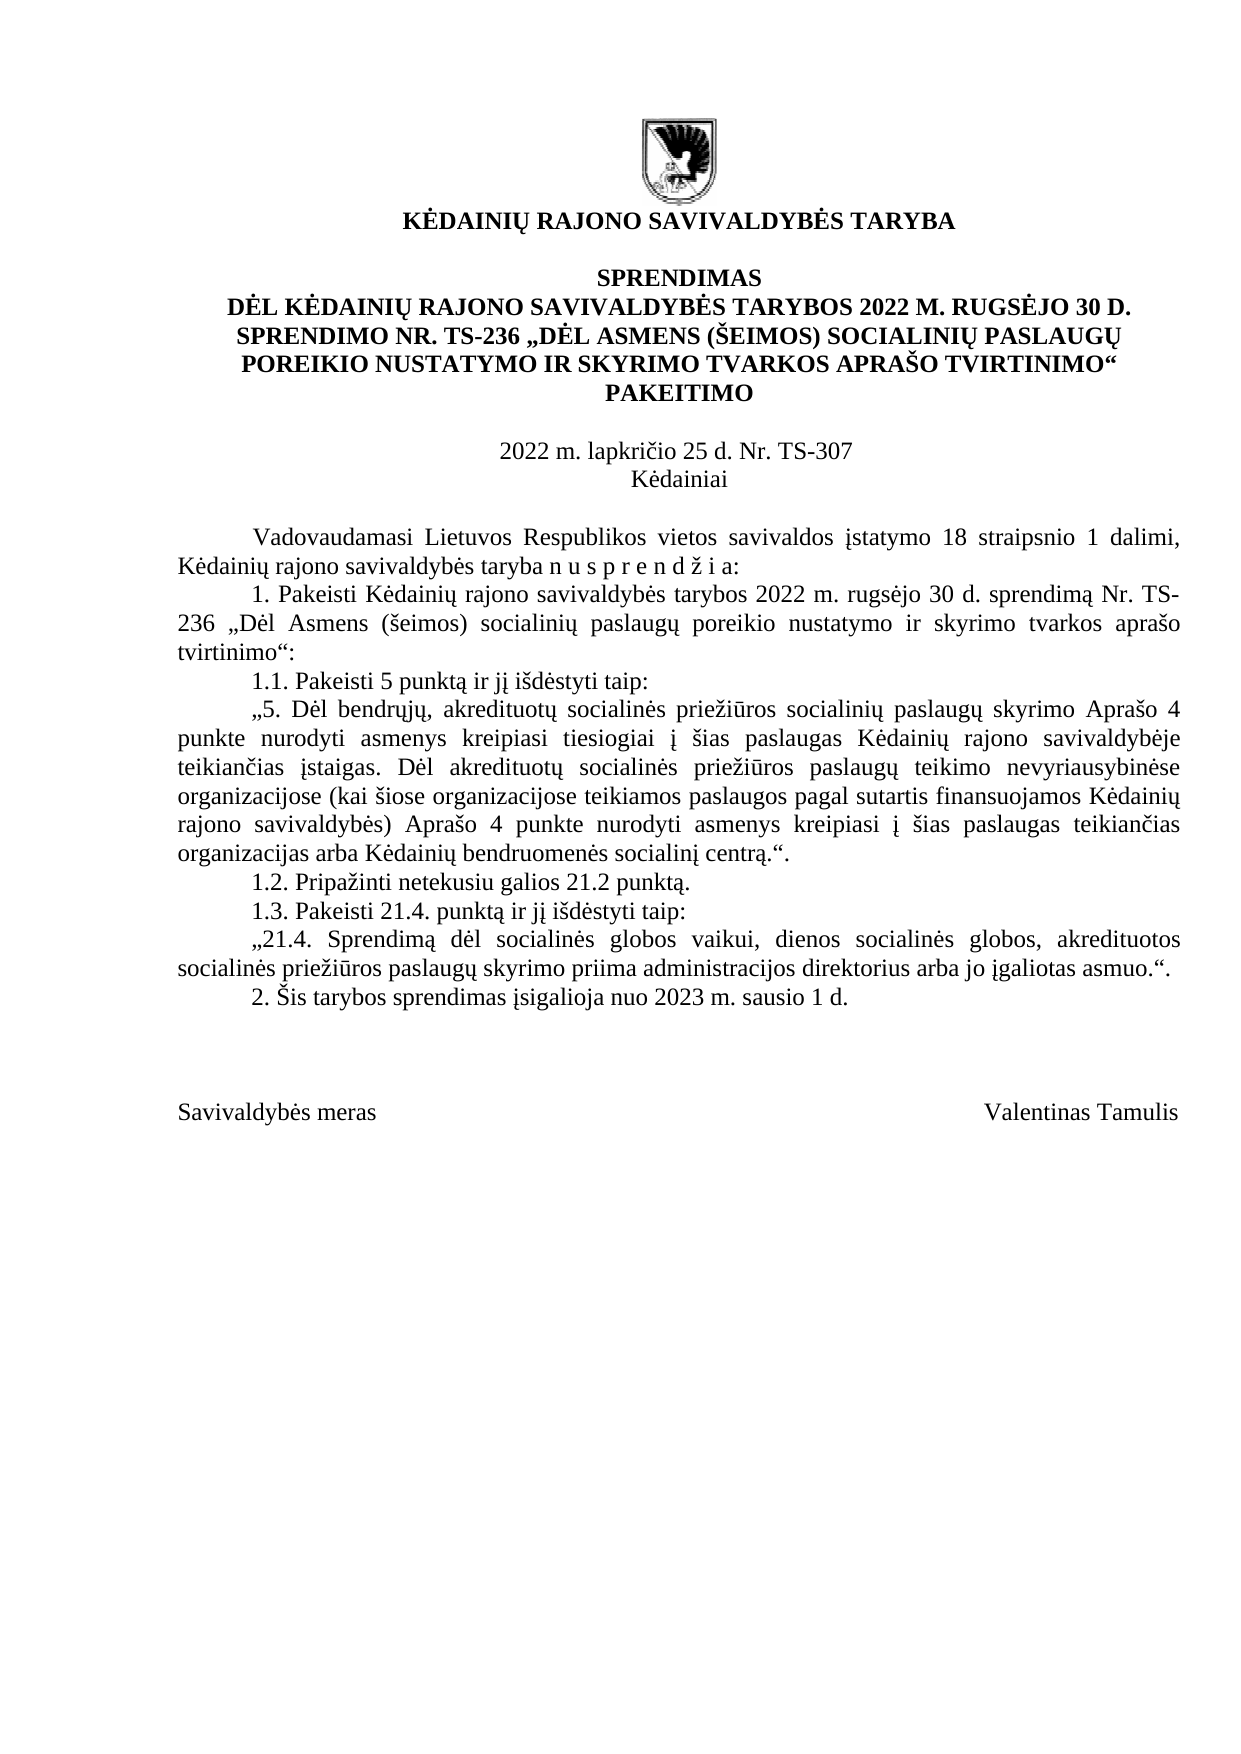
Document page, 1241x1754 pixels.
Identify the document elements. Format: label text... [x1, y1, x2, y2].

text SPRENDIMAS [177, 263, 1181, 292]
text Dėl Kėdainių rajono savivaldybės tarybos 2022 m. RUGSĖJO 30 d. sprendimO Nr. TS-236 „Dėl Asmens (šeimos) socialinių paslaugų poreikio nustatymo ir skyrimo tvarkos aprašo tvirtinimo“ pakeitimo [177, 292, 1181, 407]
text KĖDAINIŲ RAJONO SAVIVALDYBĖS TARYBA [177, 206, 1181, 234]
text „5. Dėl bendrųjų, akredituotų socialinės priežiūros socialinių paslaugų skyrimo Aprašo 4 punkte nurodyti asmenys kreipiasi tiesiogiai į šias paslaugas Kėdainių rajono savivaldybėje teikiančias įstaigas. Dėl akredituotų socialinės priežiūros paslaugų teikimo nevyriausybinėse organizacijose (kai šiose organizacijose teikiamos paslaugos pagal sutartis finansuojamos Kėdainių rajono savivaldybės) Aprašo 4 punkte nurodyti asmenys kreipiasi į šias paslaugas teikiančias organizacijas arba Kėdainių bendruomenės socialinį centrą.“. [177, 694, 1181, 867]
text Vadovaudamasi Lietuvos Respublikos vietos savivaldos įstatymo 18 straipsnio 1 dalimi, Kėdainių rajono savivaldybės taryba n u s p r e n d ž i a: [177, 522, 1181, 579]
text Savivaldybės meras Valentinas Tamulis [177, 1097, 1181, 1126]
text 2022 m. lapkričio 25 d. Nr. TS-307 [177, 436, 1181, 464]
text 1.2. Pripažinti netekusiu galios 21.2 punktą. [177, 867, 1181, 896]
text „21.4. Sprendimą dėl socialinės globos vaikui, dienos socialinės globos, akredituotos socialinės priežiūros paslaugų skyrimo priima administracijos direktorius arba jo įgaliotas asmuo.“. [177, 924, 1181, 982]
text 1.1. Pakeisti 5 punktą ir jį išdėstyti taip: [177, 666, 1181, 694]
text Kėdainiai [177, 464, 1181, 493]
text 2. Šis tarybos sprendimas įsigalioja nuo 2023 m. sausio 1 d. [177, 982, 1181, 1011]
text 1. Pakeisti Kėdainių rajono savivaldybės tarybos 2022 m. rugsėjo 30 d. sprendimą Nr. TS-236 „Dėl Asmens (šeimos) socialinių paslaugų poreikio nustatymo ir skyrimo tvarkos aprašo tvirtinimo“: [177, 579, 1181, 666]
text 1.3. Pakeisti 21.4. punktą ir jį išdėstyti taip: [177, 896, 1181, 924]
